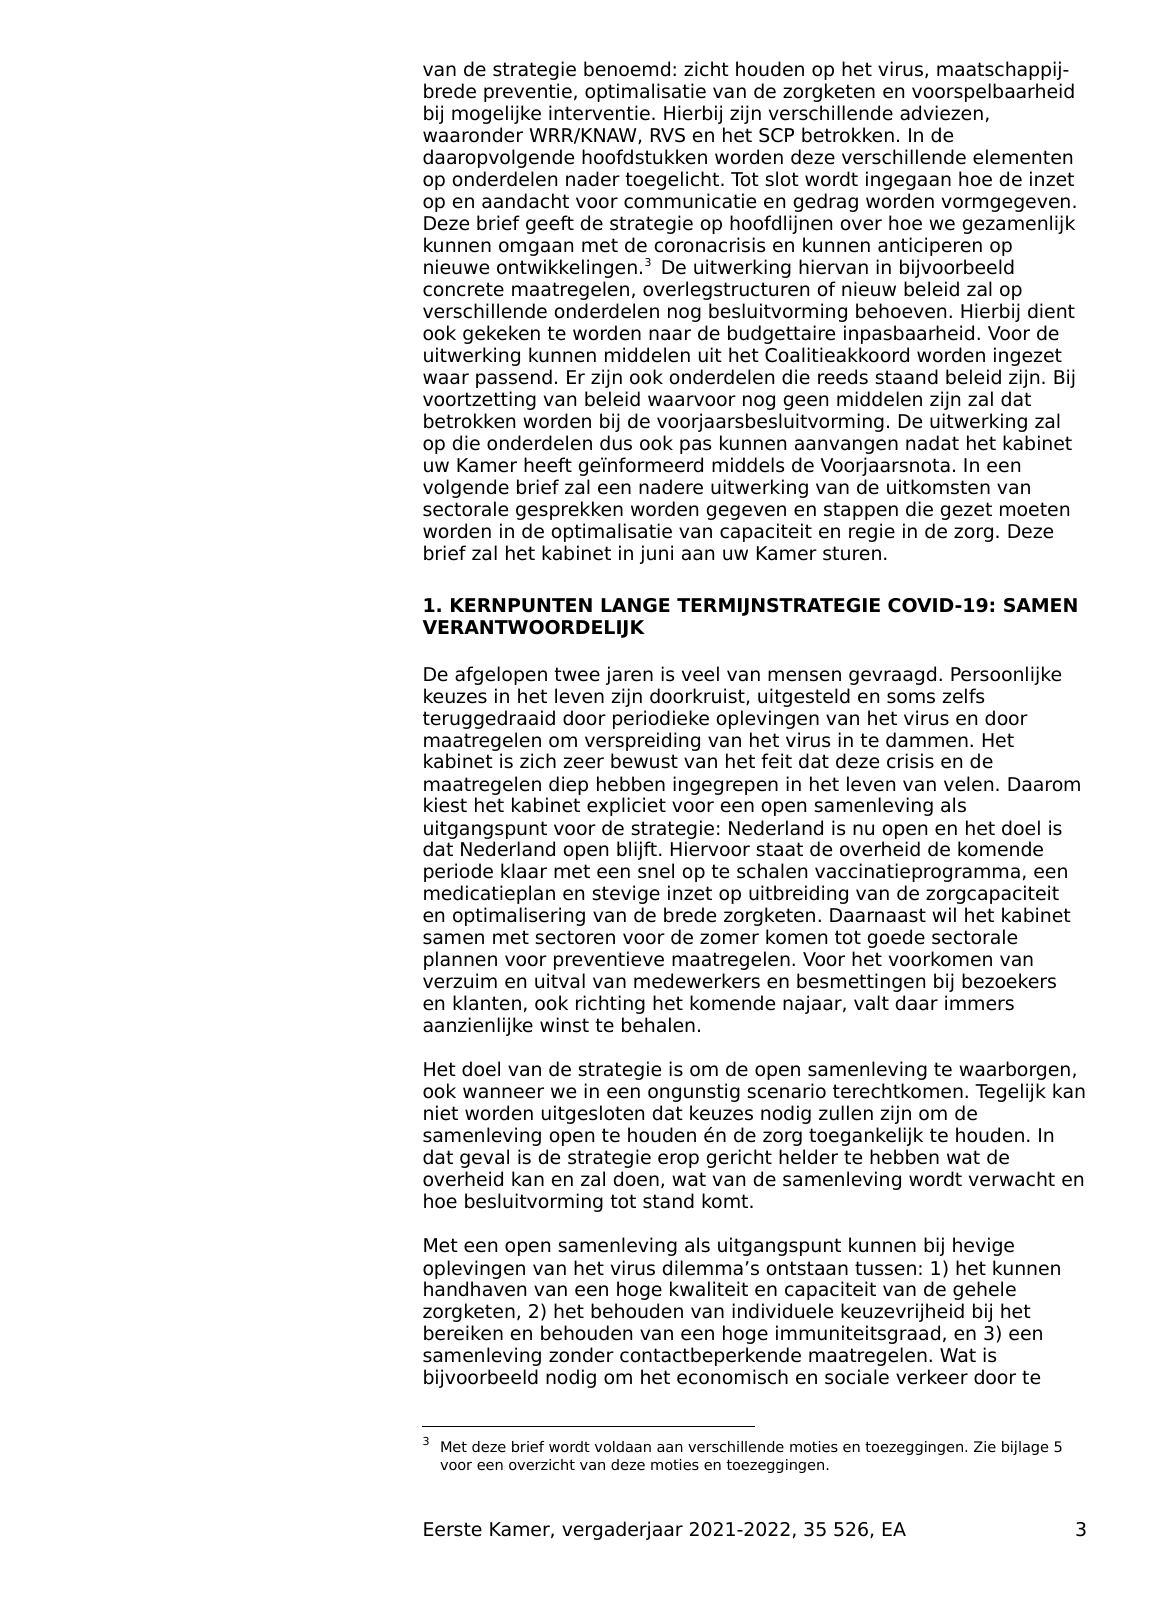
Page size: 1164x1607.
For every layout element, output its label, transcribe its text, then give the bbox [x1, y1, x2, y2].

text De afgelopen twee jaren is veel van mensen gevraagd. Persoonlijke keuzes in het leven zijn doorkruist, uitgesteld en soms zelfs teruggedraaid door periodieke oplevingen van het virus en door maatregelen om verspreiding van het virus in te dammen. Het kabinet is zich zeer bewust van het feit dat deze crisis en de maatregelen diep hebben ingegrepen in het leven van velen. Daarom kiest het kabinet expliciet voor een open samenleving als uitgangspunt voor de strategie: Nederland is nu open en het doel is dat Nederland open blijft. Hiervoor staat de overheid de komende periode klaar met een snel op te schalen vaccinatieprogramma, een medicatieplan en stevige inzet op uitbreiding van de zorgcapaciteit en optimalisering van de brede zorgketen. Daarnaast wil het kabinet samen met sectoren voor de zomer komen tot goede sectorale plannen voor preventieve maatregelen. Voor het voorkomen van verzuim en uitval van medewerkers en besmettingen bij bezoekers en klanten, ook richting het komende najaar, valt daar immers aanzienlijke winst te behalen. [422, 663, 1087, 1037]
subtitle 1. KERNPUNTEN LANGE TERMIJNSTRATEGIE COVID-19: SAMEN VERANTWOORDELIJK [422, 594, 1087, 638]
text Het doel van de strategie is om de open samenleving te waarborgen, ook wanneer we in een ongunstig scenario terechtkomen. Tegelijk kan niet worden uitgesloten dat keuzes nodig zullen zijn om de samenleving open te houden én de zorg toegankelijk te houden. In dat geval is de strategie erop gericht helder te hebben wat de overheid kan en zal doen, wat van de samenleving wordt verwacht en hoe besluitvorming tot stand komt. [422, 1059, 1087, 1213]
text Met deze brief wordt voldaan aan verschillende moties en toezeggingen. Zie bijlage 5 voor een overzicht van deze moties en toezeggingen. [422, 1435, 1087, 1474]
text Met een open samenleving als uitgangspunt kunnen bij hevige oplevingen van het virus dilemma’s ontstaan tussen: 1) het kunnen handhaven van een hoge kwaliteit en capaciteit van de gehele zorgketen, 2) het behouden van individuele keuzevrijheid bij het bereiken en behouden van een hoge immuniteitsgraad, en 3) een samenleving zonder contactbeperkende maatregelen. Wat is bijvoorbeeld nodig om het economisch en sociale verkeer door te [422, 1235, 1087, 1389]
text van de strategie benoemd: zicht houden op het virus, maatschappij-brede preventie, optimalisatie van de zorgketen en voorspelbaarheid bij mogelijke interventie. Hierbij zijn verschillende adviezen, waaronder WRR/KNAW, RVS en het SCP betrokken. In de daaropvolgende hoofdstukken worden deze verschillende elementen op onderdelen nader toegelicht. Tot slot wordt ingegaan hoe de inzet op en aandacht voor communicatie en gedrag worden vormgegeven. Deze brief geeft de strategie op hoofdlijnen over hoe we gezamenlijk kunnen omgaan met de coronacrisis en kunnen anticiperen op nieuwe ontwikkelingen. De uitwerking hiervan in bijvoorbeeld concrete maatregelen, overlegstructuren of nieuw beleid zal op verschillende onderdelen nog besluitvorming behoeven. Hierbij dient ook gekeken te worden naar de budgettaire inpasbaarheid. Voor de uitwerking kunnen middelen uit het Coalitieakkoord worden ingezet waar passend. Er zijn ook onderdelen die reeds staand beleid zijn. Bij voortzetting van beleid waarvoor nog geen middelen zijn zal dat betrokken worden bij de voorjaarsbesluitvorming. De uitwerking zal op die onderdelen dus ook pas kunnen aanvangen nadat het kabinet uw Kamer heeft geïnformeerd middels de Voorjaarsnota. In een volgende brief zal een nadere uitwerking van de uitkomsten van sectorale gesprekken worden gegeven en stappen die gezet moeten worden in de optimalisatie van capaciteit en regie in de zorg. Deze brief zal het kabinet in juni aan uw Kamer sturen. [422, 59, 1087, 564]
